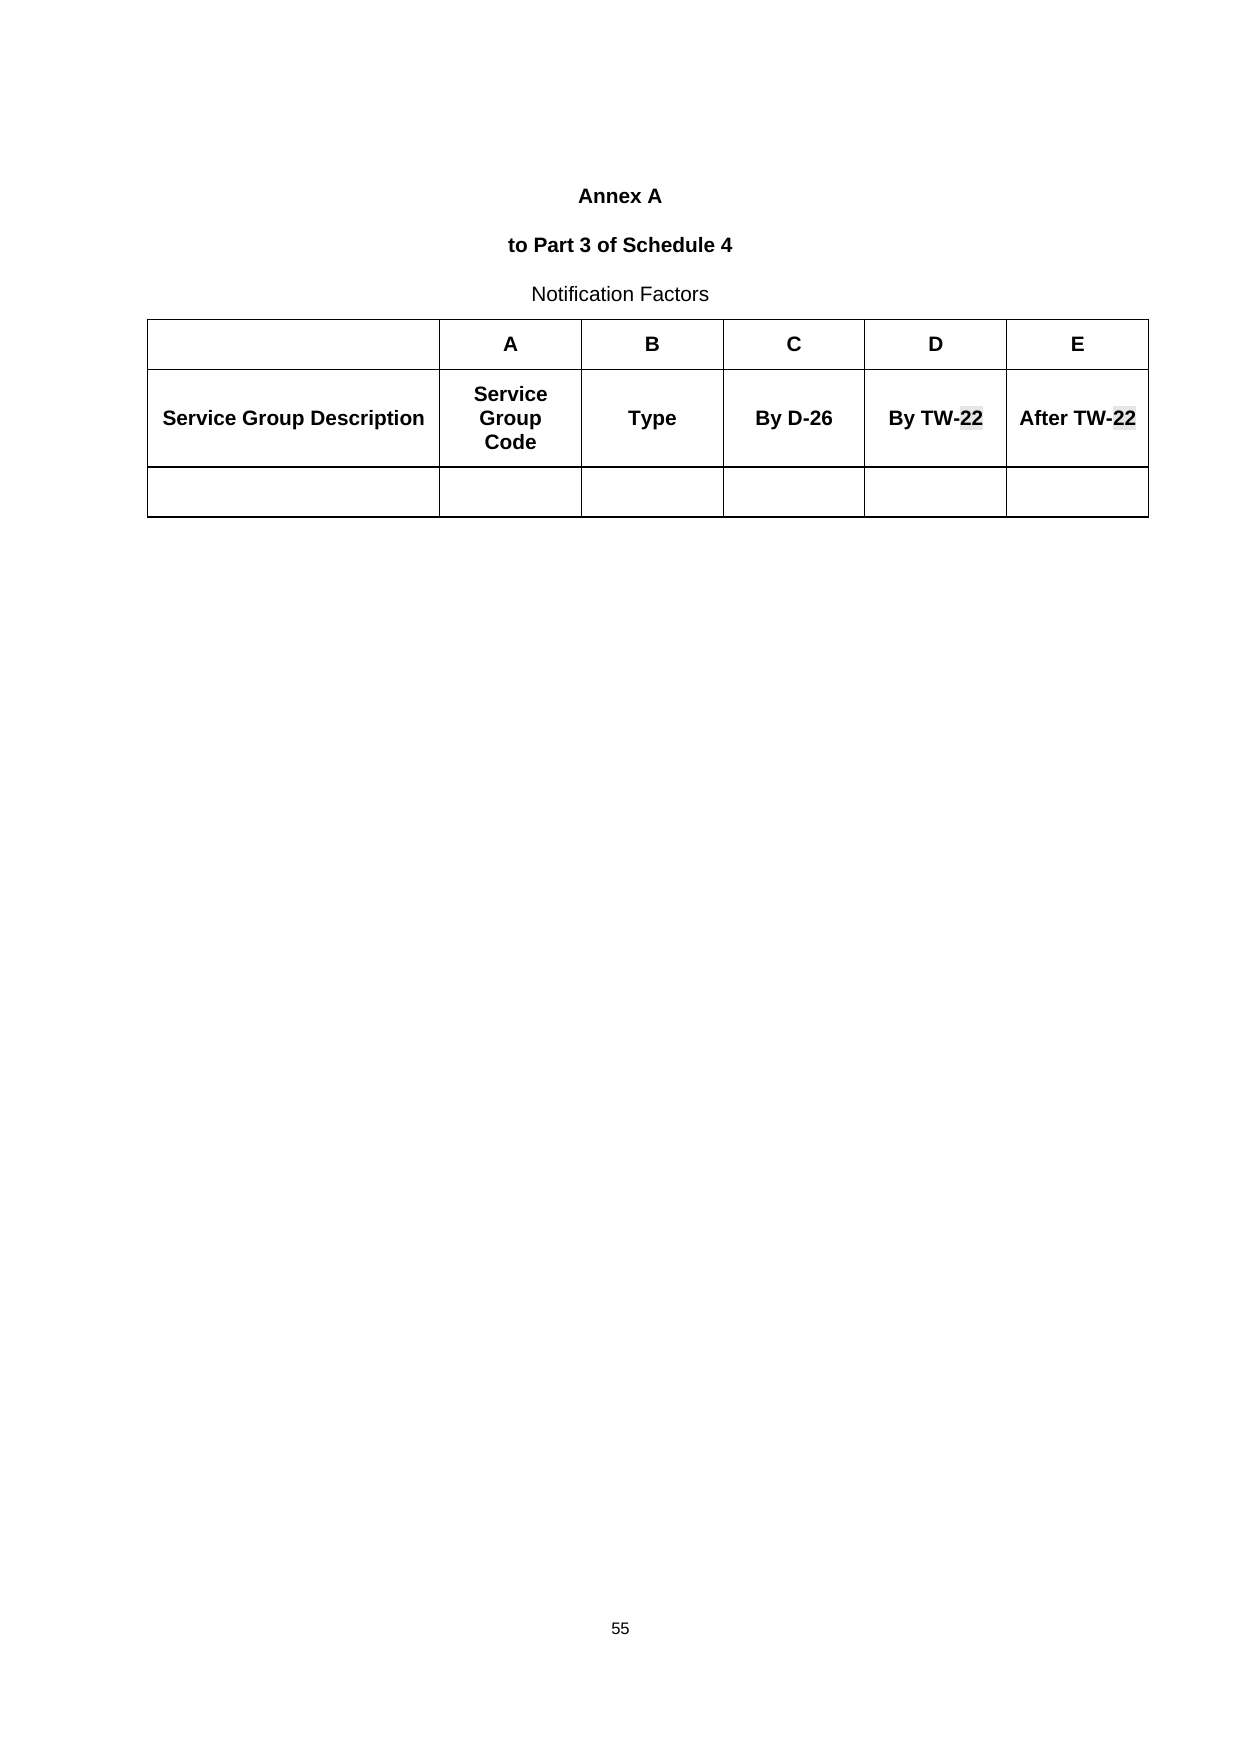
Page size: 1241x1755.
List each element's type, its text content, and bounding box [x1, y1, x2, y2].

table_header A [440, 320, 581, 368]
table_cell Service Group Code [440, 370, 581, 466]
table_cell [440, 468, 581, 516]
table_cell Service Group Description [148, 370, 439, 466]
table_cell [148, 468, 439, 516]
text to Part 3 of Schedule 4 [148, 233, 1093, 257]
text Annex A [148, 184, 1093, 208]
text Notification Factors [148, 282, 1093, 306]
table_header B [582, 320, 723, 368]
table_cell [582, 468, 723, 516]
table_cell Type [582, 370, 723, 466]
table_cell [724, 468, 864, 516]
table_cell After TW-22 [1007, 370, 1148, 466]
table_cell By TW-22 [865, 370, 1006, 466]
table_header [148, 320, 439, 368]
table_cell [865, 468, 1006, 516]
table_header E [1007, 320, 1148, 368]
table_header D [865, 320, 1006, 368]
table_cell [1007, 468, 1148, 516]
table_header C [724, 320, 864, 368]
table_cell By D-26 [724, 370, 864, 466]
